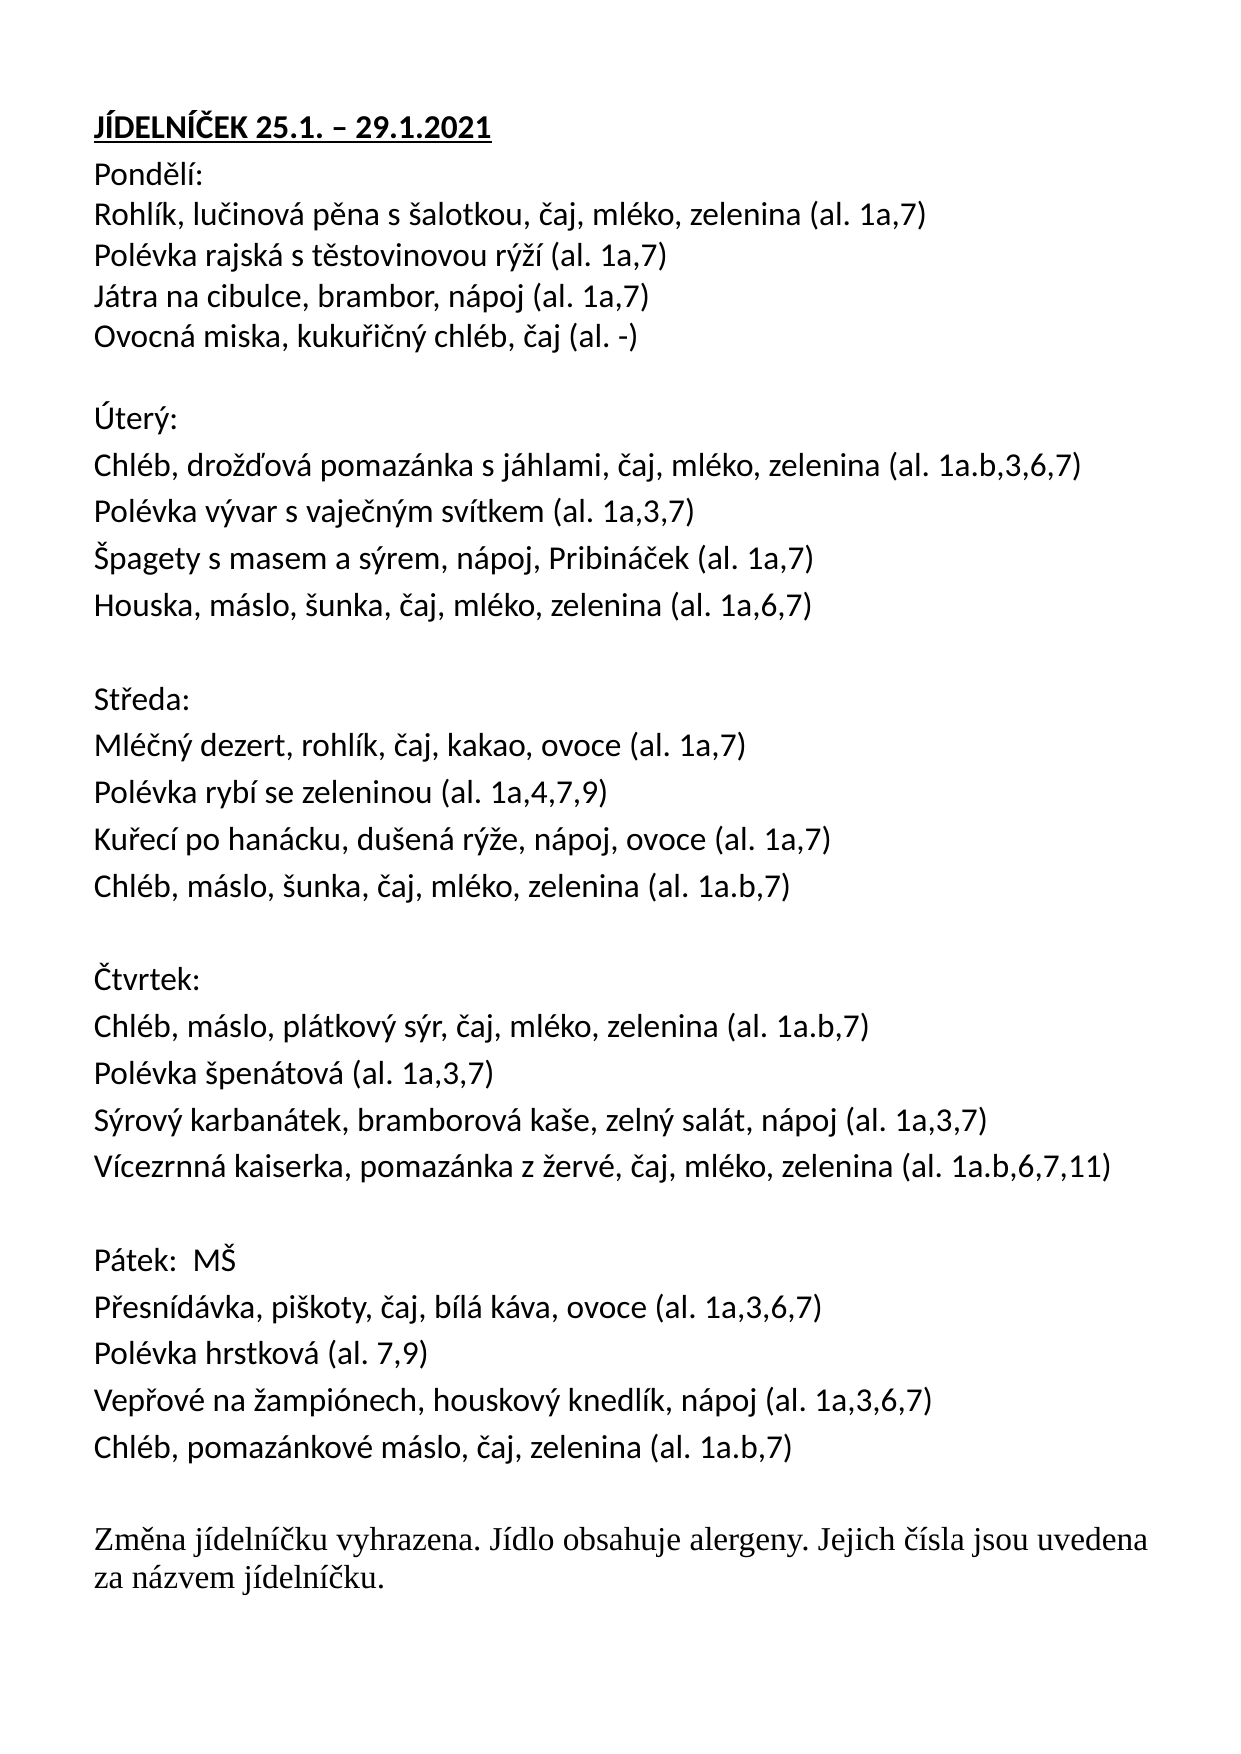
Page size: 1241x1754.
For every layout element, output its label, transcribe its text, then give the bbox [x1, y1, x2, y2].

text Špagety s masem a sýrem, nápoj, Pribináček (al. 1a,7) [94, 537, 1164, 578]
text Játra na cibulce, brambor, nápoj (al. 1a,7) [94, 275, 1164, 316]
text Pátek: MŠ [94, 1239, 1164, 1279]
text Změna jídelníčku vyhrazena. Jídlo obsahuje alergeny. Jejich čísla jsou uvedena za názvem jídelníčku. [94, 1519, 1164, 1596]
text Chléb, pomazánkové máslo, čaj, zelenina (al. 1a.b,7) [94, 1426, 1164, 1467]
text Středa: [94, 678, 1164, 718]
text Chléb, drožďová pomazánka s jáhlami, čaj, mléko, zelenina (al. 1a.b,3,6,7) [94, 444, 1164, 484]
text Vícezrnná kaiserka, pomazánka z žervé, čaj, mléko, zelenina (al. 1a.b,6,7,11) [94, 1145, 1164, 1186]
text Ovocná miska, kukuřičný chléb, čaj (al. -) [94, 316, 1164, 356]
text Polévka rybí se zeleninou (al. 1a,4,7,9) [94, 771, 1164, 812]
text JÍDELNÍČEK 25.1. – 29.1.2021 [94, 106, 1164, 147]
text Houska, máslo, šunka, čaj, mléko, zelenina (al. 1a,6,7) [94, 584, 1164, 625]
text Polévka vývar s vaječným svítkem (al. 1a,3,7) [94, 491, 1164, 531]
text Rohlík, lučinová pěna s šalotkou, čaj, mléko, zelenina (al. 1a,7) [94, 193, 1164, 234]
text Sýrový karbanátek, bramborová kaše, zelný salát, nápoj (al. 1a,3,7) [94, 1098, 1164, 1139]
text Přesnídávka, piškoty, čaj, bílá káva, ovoce (al. 1a,3,6,7) [94, 1286, 1164, 1326]
text Chléb, máslo, plátkový sýr, čaj, mléko, zelenina (al. 1a.b,7) [94, 1005, 1164, 1046]
text Úterý: [94, 397, 1164, 438]
text Polévka hrstková (al. 7,9) [94, 1332, 1164, 1373]
text Vepřové na žampiónech, houskový knedlík, nápoj (al. 1a,3,6,7) [94, 1379, 1164, 1420]
text Mléčný dezert, rohlík, čaj, kakao, ovoce (al. 1a,7) [94, 724, 1164, 765]
text Kuřecí po hanácku, dušená rýže, nápoj, ovoce (al. 1a,7) [94, 818, 1164, 859]
text Polévka rajská s těstovinovou rýží (al. 1a,7) [94, 234, 1164, 275]
text Pondělí: [94, 153, 1164, 193]
text Chléb, máslo, šunka, čaj, mléko, zelenina (al. 1a.b,7) [94, 865, 1164, 905]
text Čtvrtek: [94, 958, 1164, 999]
text Polévka špenátová (al. 1a,3,7) [94, 1052, 1164, 1092]
